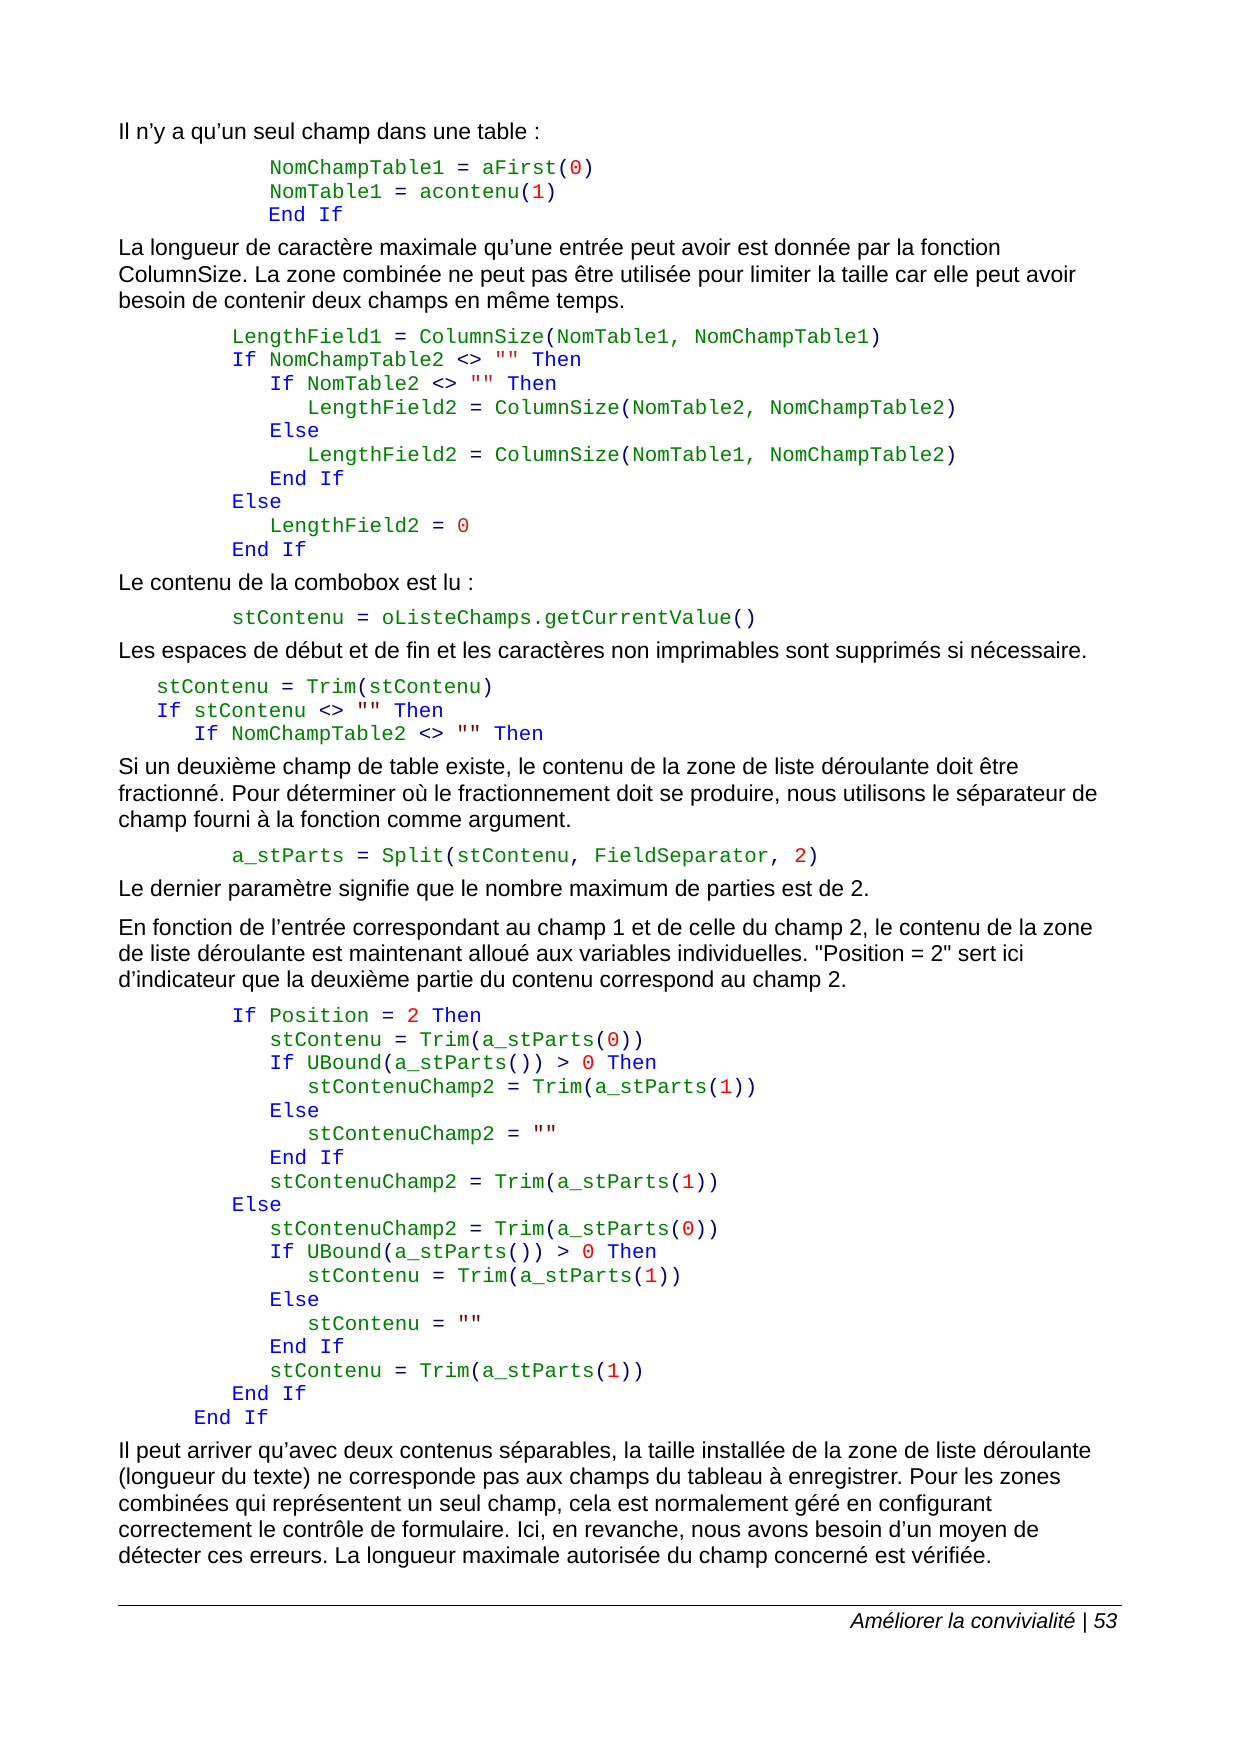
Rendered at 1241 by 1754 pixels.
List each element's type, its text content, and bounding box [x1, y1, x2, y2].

text NomChampTable1 = aFirst(0) [156, 157, 1122, 181]
text Il peut arriver qu’avec deux contenus séparables, la taille installée de la zone de liste déroulante (longueur du texte) ne corresponde pas aux champs du tableau à enregistrer. Pour les zones combinées qui représentent un seul champ, cela est normalement géré en configurant correctement le contrôle de formulaire. Ici, en revanche, nous avons besoin d’un moyen de détecter ces erreurs. La longueur maximale autorisée du champ concerné est vérifiée. [118, 1437, 1122, 1569]
text If NomChampTable2 <> "" Then [156, 723, 1122, 747]
text End If [156, 204, 1122, 228]
text En fonction de l’entrée correspondant au champ 1 et de celle du champ 2, le contenu de la zone de liste déroulante est maintenant alloué aux variables individuelles. "Position = 2" sert ici d’indicateur que la deuxième partie du contenu correspond au champ 2. [118, 913, 1122, 993]
text If stContenu <> "" Then [156, 700, 1122, 723]
text stContenu = "" [156, 1312, 1122, 1336]
text stContenuChamp2 = Trim(a_stParts(1)) [156, 1171, 1122, 1194]
text If UBound(a_stParts()) > 0 Then [156, 1052, 1122, 1076]
text If NomTable2 <> "" Then [156, 373, 1122, 397]
text End If [156, 468, 1122, 491]
text stContenu = Trim(stContenu) [156, 676, 1122, 700]
text End If [156, 1383, 1122, 1407]
text Else [156, 1194, 1122, 1218]
text stContenuChamp2 = Trim(a_stParts(0)) [156, 1218, 1122, 1242]
text LengthField2 = ColumnSize(NomTable1, NomChampTable2) [156, 444, 1122, 468]
text End If [156, 538, 1122, 562]
text LengthField1 = ColumnSize(NomTable1, NomChampTable1) [156, 326, 1122, 349]
text stContenu = oListeChamps.getCurrentValue() [156, 607, 1122, 631]
text End If [156, 1336, 1122, 1360]
text LengthField2 = ColumnSize(NomTable2, NomChampTable2) [156, 397, 1122, 420]
text If Position = 2 Then [156, 1005, 1122, 1029]
text End If [156, 1407, 1122, 1431]
text If UBound(a_stParts()) > 0 Then [156, 1242, 1122, 1265]
text stContenu = Trim(a_stParts(1)) [156, 1265, 1122, 1289]
text Si un deuxième champ de table existe, le contenu de la zone de liste déroulante doit être fractionné. Pour déterminer où le fractionnement doit se produire, nous utilisons le séparateur de champ fourni à la fonction comme argument. [118, 753, 1122, 832]
text a_stParts = Split(stContenu, FieldSeparator, 2) [156, 845, 1122, 868]
text End If [156, 1147, 1122, 1171]
text Else [156, 1100, 1122, 1123]
text Les espaces de début et de fin et les caractères non imprimables sont supprimés si nécessaire. [118, 637, 1122, 663]
text NomTable1 = acontenu(1) [156, 181, 1122, 204]
text Le contenu de la combobox est lu : [118, 568, 1122, 595]
text stContenuChamp2 = "" [156, 1123, 1122, 1147]
text Le dernier paramètre signifie que le nombre maximum de parties est de 2. [118, 875, 1122, 901]
text stContenu = Trim(a_stParts(1)) [156, 1360, 1122, 1383]
text Else [156, 491, 1122, 515]
text Else [156, 420, 1122, 444]
text stContenuChamp2 = Trim(a_stParts(1)) [156, 1076, 1122, 1100]
text La longueur de caractère maximale qu’une entrée peut avoir est donnée par la fonction ColumnSize. La zone combinée ne peut pas être utilisée pour limiter la taille car elle peut avoir besoin de contenir deux champs en même temps. [118, 234, 1122, 313]
text stContenu = Trim(a_stParts(0)) [156, 1029, 1122, 1052]
text If NomChampTable2 <> "" Then [156, 349, 1122, 373]
text Else [156, 1289, 1122, 1312]
text Il n’y a qu’un seul champ dans une table : [118, 118, 1122, 144]
text LengthField2 = 0 [156, 515, 1122, 538]
